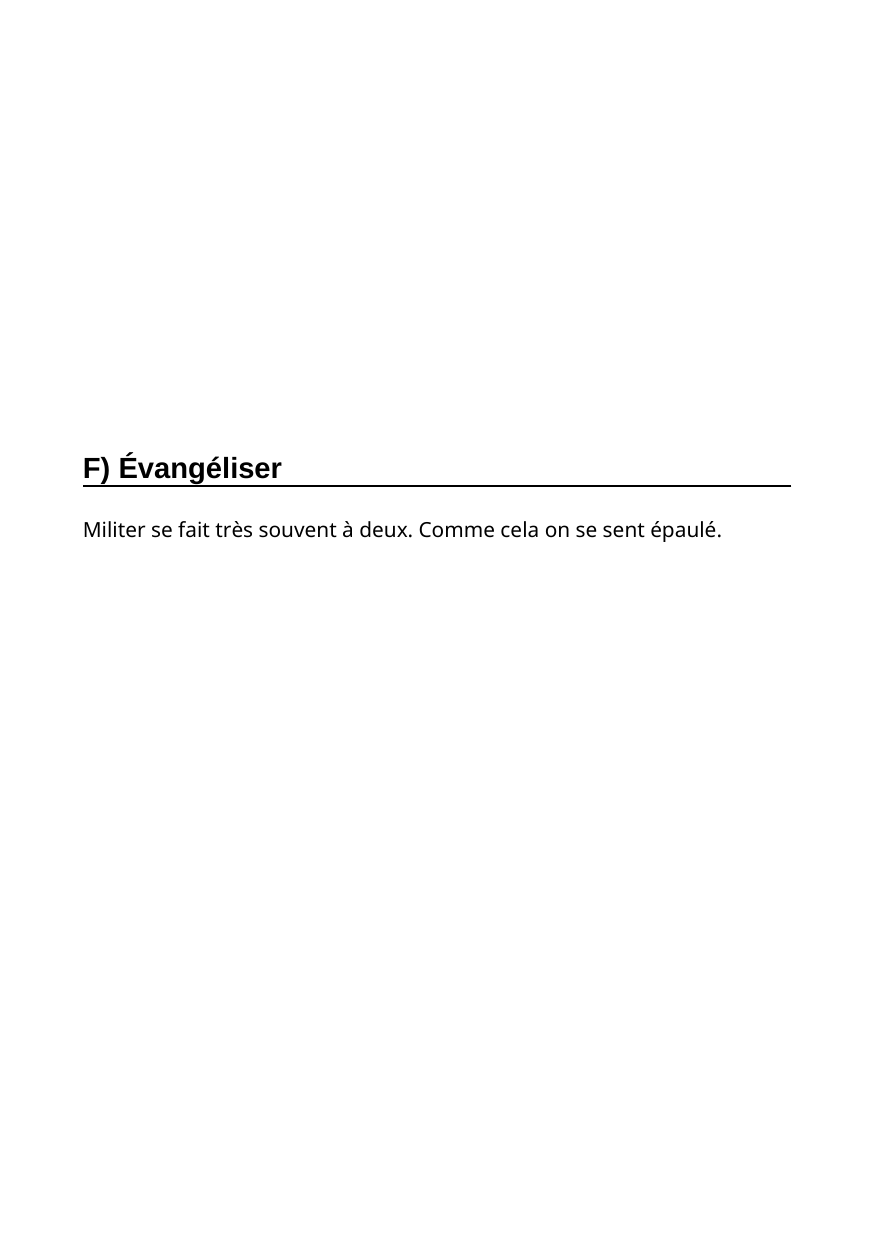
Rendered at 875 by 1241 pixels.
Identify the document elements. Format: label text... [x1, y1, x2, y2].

text Militer se fait très souvent à deux. Comme cela on se sent épaulé. [83, 516, 791, 544]
subtitle Évangéliser [83, 452, 791, 485]
